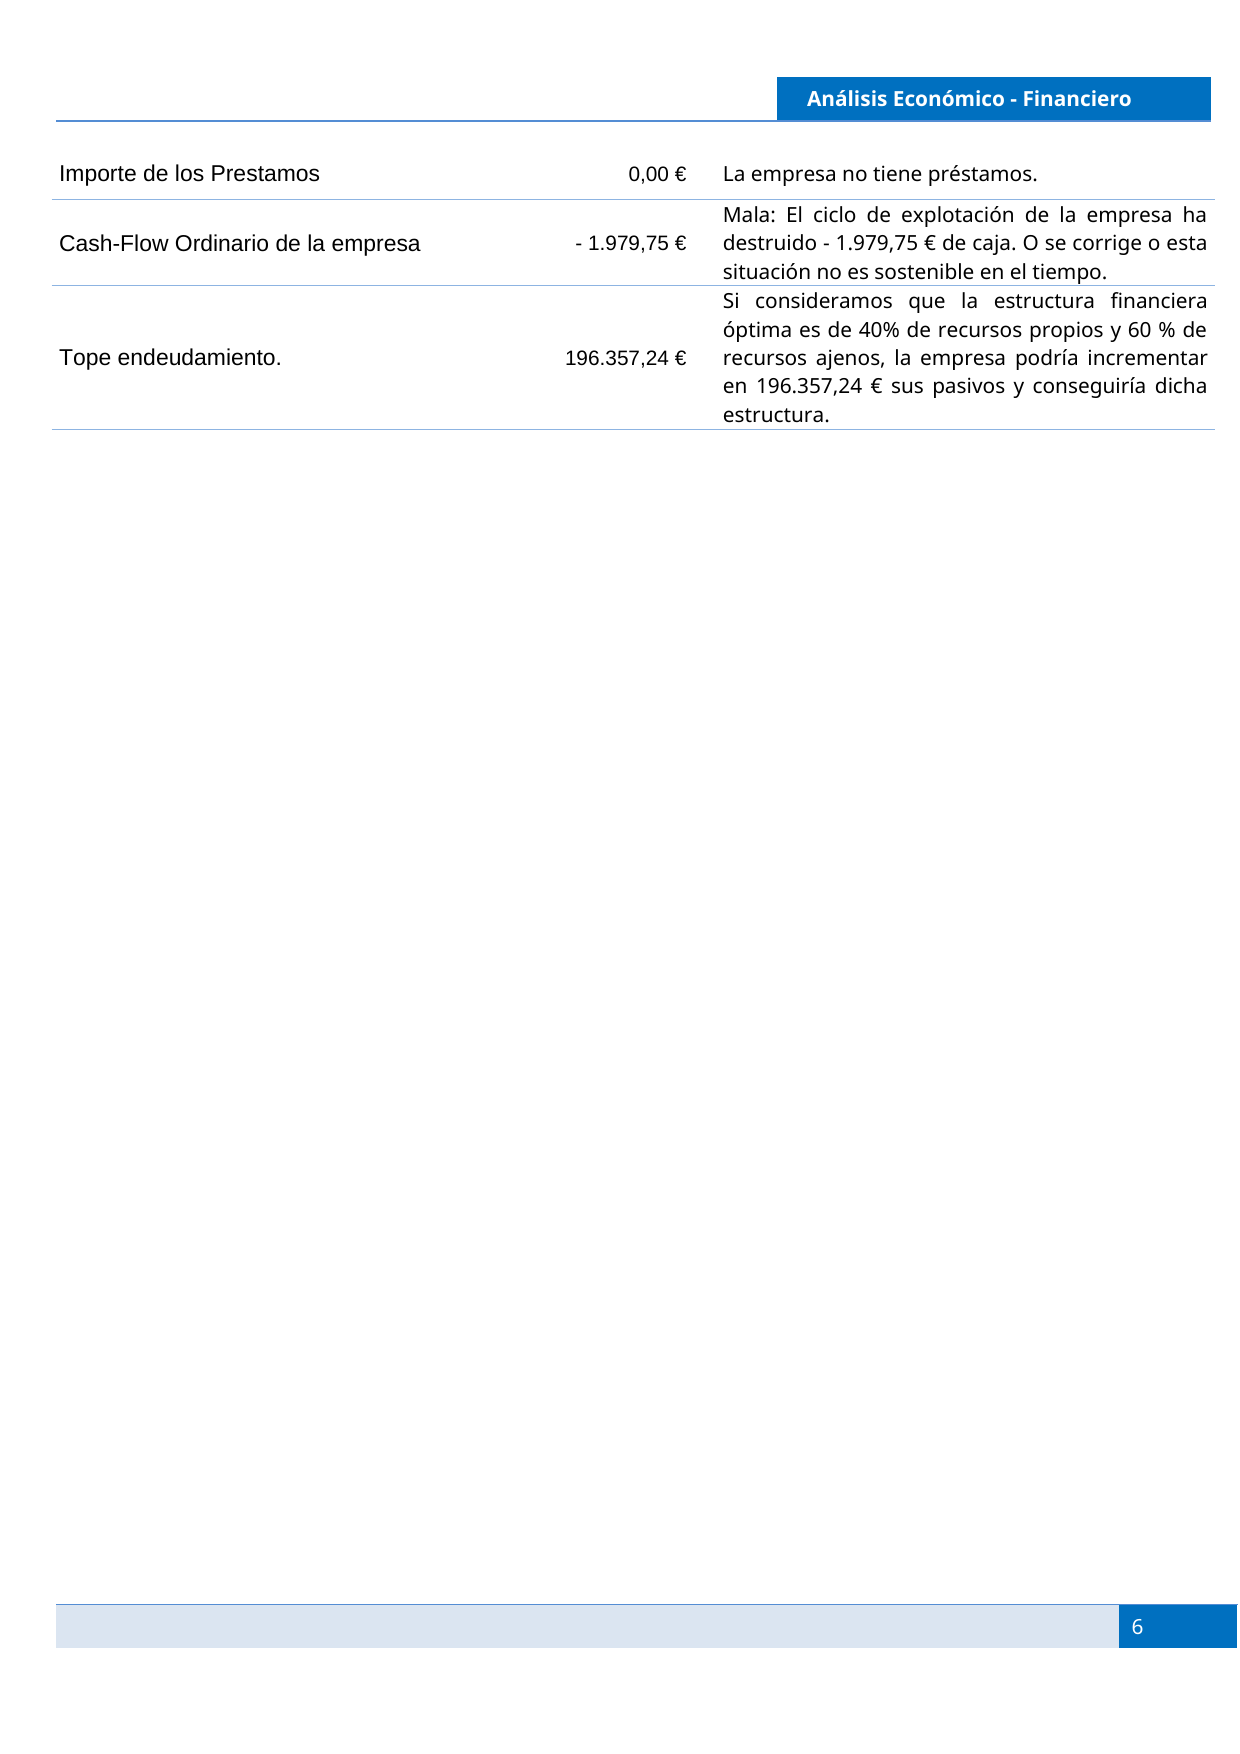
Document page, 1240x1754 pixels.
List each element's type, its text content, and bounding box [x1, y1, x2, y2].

table_cell - 1.979,75 € [507, 200, 693, 285]
table_cell Tope endeudamiento. [52, 286, 507, 428]
table_cell [694, 286, 715, 428]
table_cell Cash-Flow Ordinario de la empresa [52, 200, 507, 285]
table_cell [694, 146, 715, 199]
table_cell Mala: El ciclo de explotación de la empresa ha destruido - 1.979,75 € de caja. O se corrige o esta situación no es sostenible en el tiempo. [715, 200, 1215, 285]
table_cell Importe de los Prestamos [52, 146, 507, 199]
table_cell 0,00 € [507, 146, 693, 199]
table_cell Si consideramos que la estructura financiera óptima es de 40% de recursos propios y 60 % de recursos ajenos, la empresa podría incrementar en 196.357,24 € sus pasivos y conseguiría dicha estructura. [715, 286, 1215, 428]
table_cell 196.357,24 € [507, 286, 693, 428]
table_cell La empresa no tiene préstamos. [715, 146, 1215, 199]
table_cell [694, 200, 715, 285]
